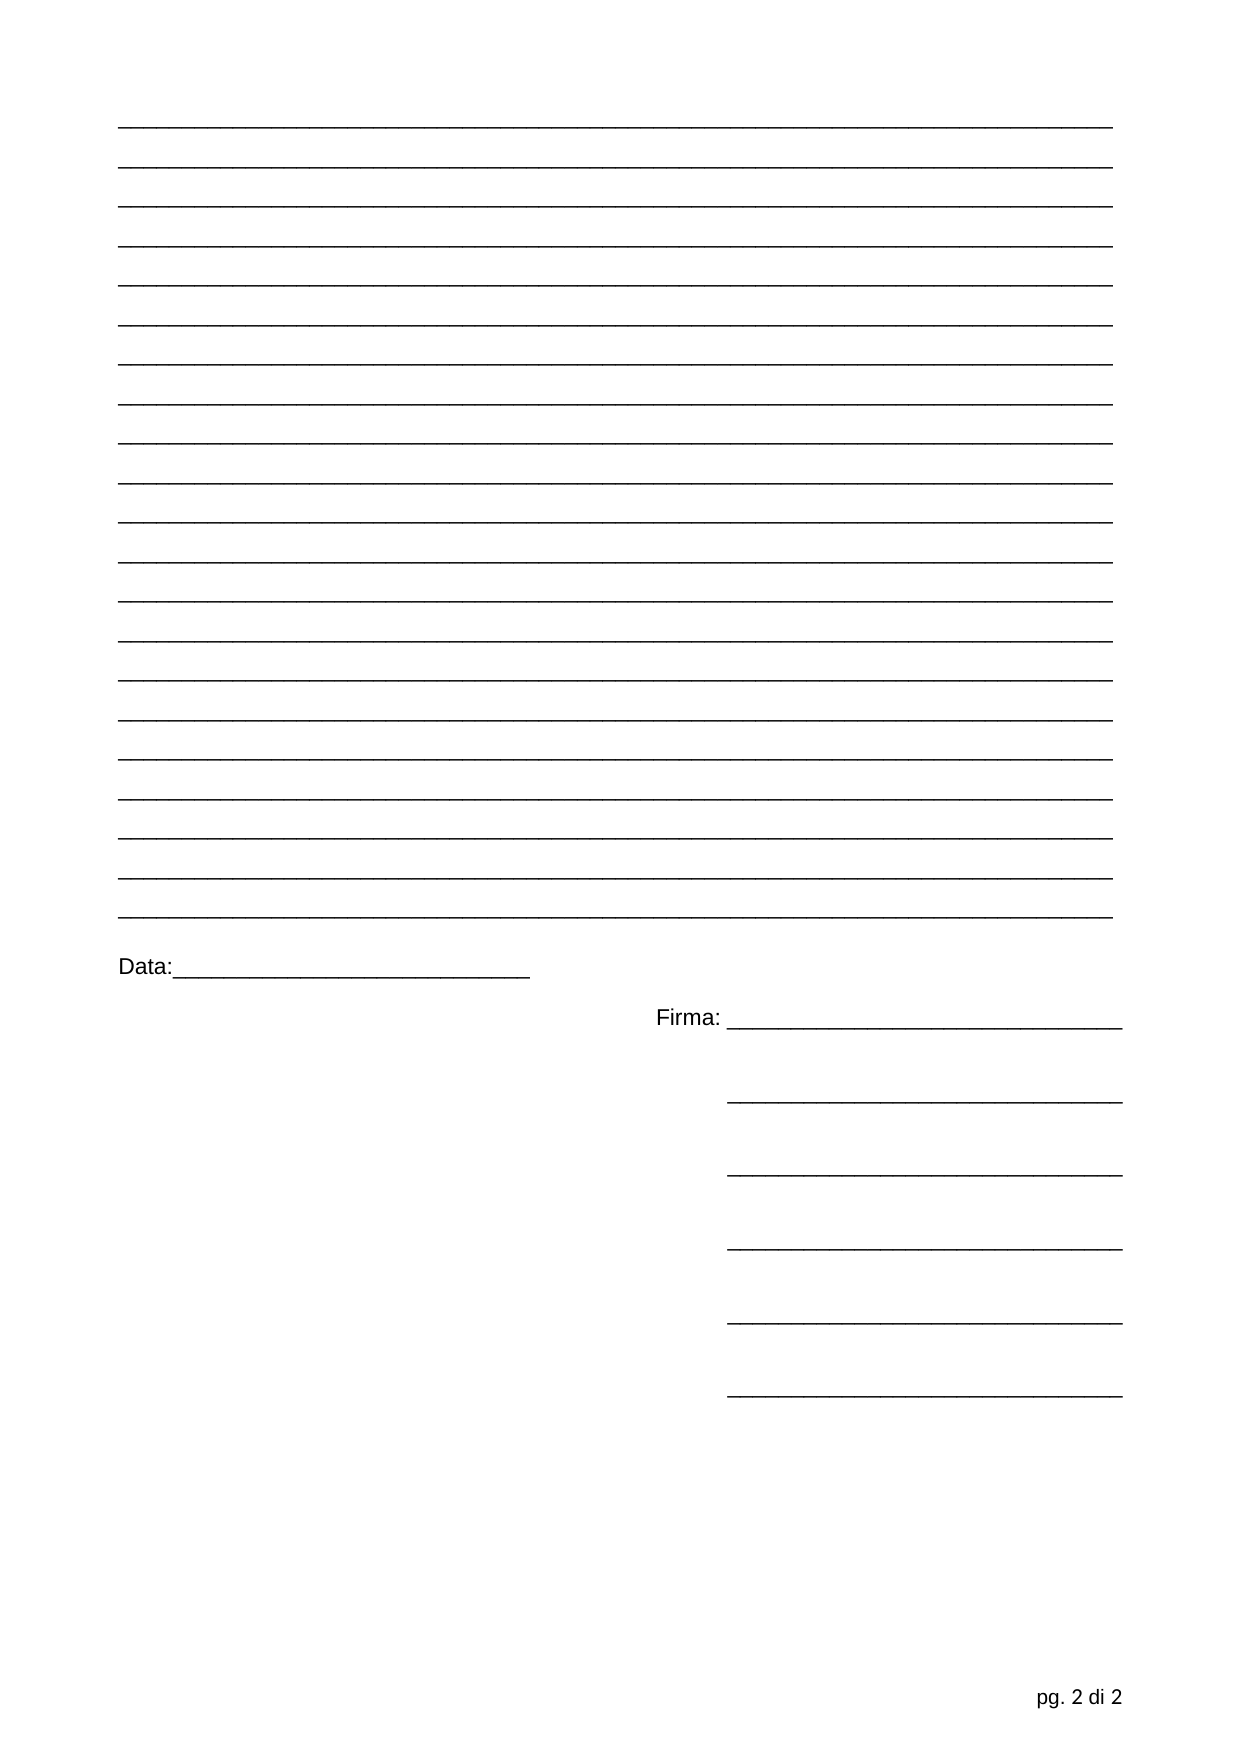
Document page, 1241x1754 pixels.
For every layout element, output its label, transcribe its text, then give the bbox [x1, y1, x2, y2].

text ______________________________________________________________________________________________________________________________________________________________________________________________________________________________________________________________________________________________________________________________________________________________________________________________________________________________________________________________________________________________________________________________________________________________________________________________________________________________________________________________________________________________________________________________________________________________________________________________________________________________________________________________________________________________________________________________________________________________________________________________________________________________________________________________________________________________________________________________________________________________________________________________________________________________________________________________________________________________________________________________________________________________________________________________________________________________________________________________________________________________________________________________________________________________________________________________________________________________________________________________________________________________________ [118, 103, 1122, 919]
text _______________________________ [118, 1225, 1122, 1251]
text Firma: _______________________________ [118, 1004, 1122, 1031]
text Data:____________________________ [118, 953, 1122, 979]
text _______________________________ [118, 1078, 1122, 1104]
text _______________________________ [118, 1372, 1122, 1398]
text _______________________________ [118, 1298, 1122, 1325]
text _______________________________ [118, 1151, 1122, 1178]
